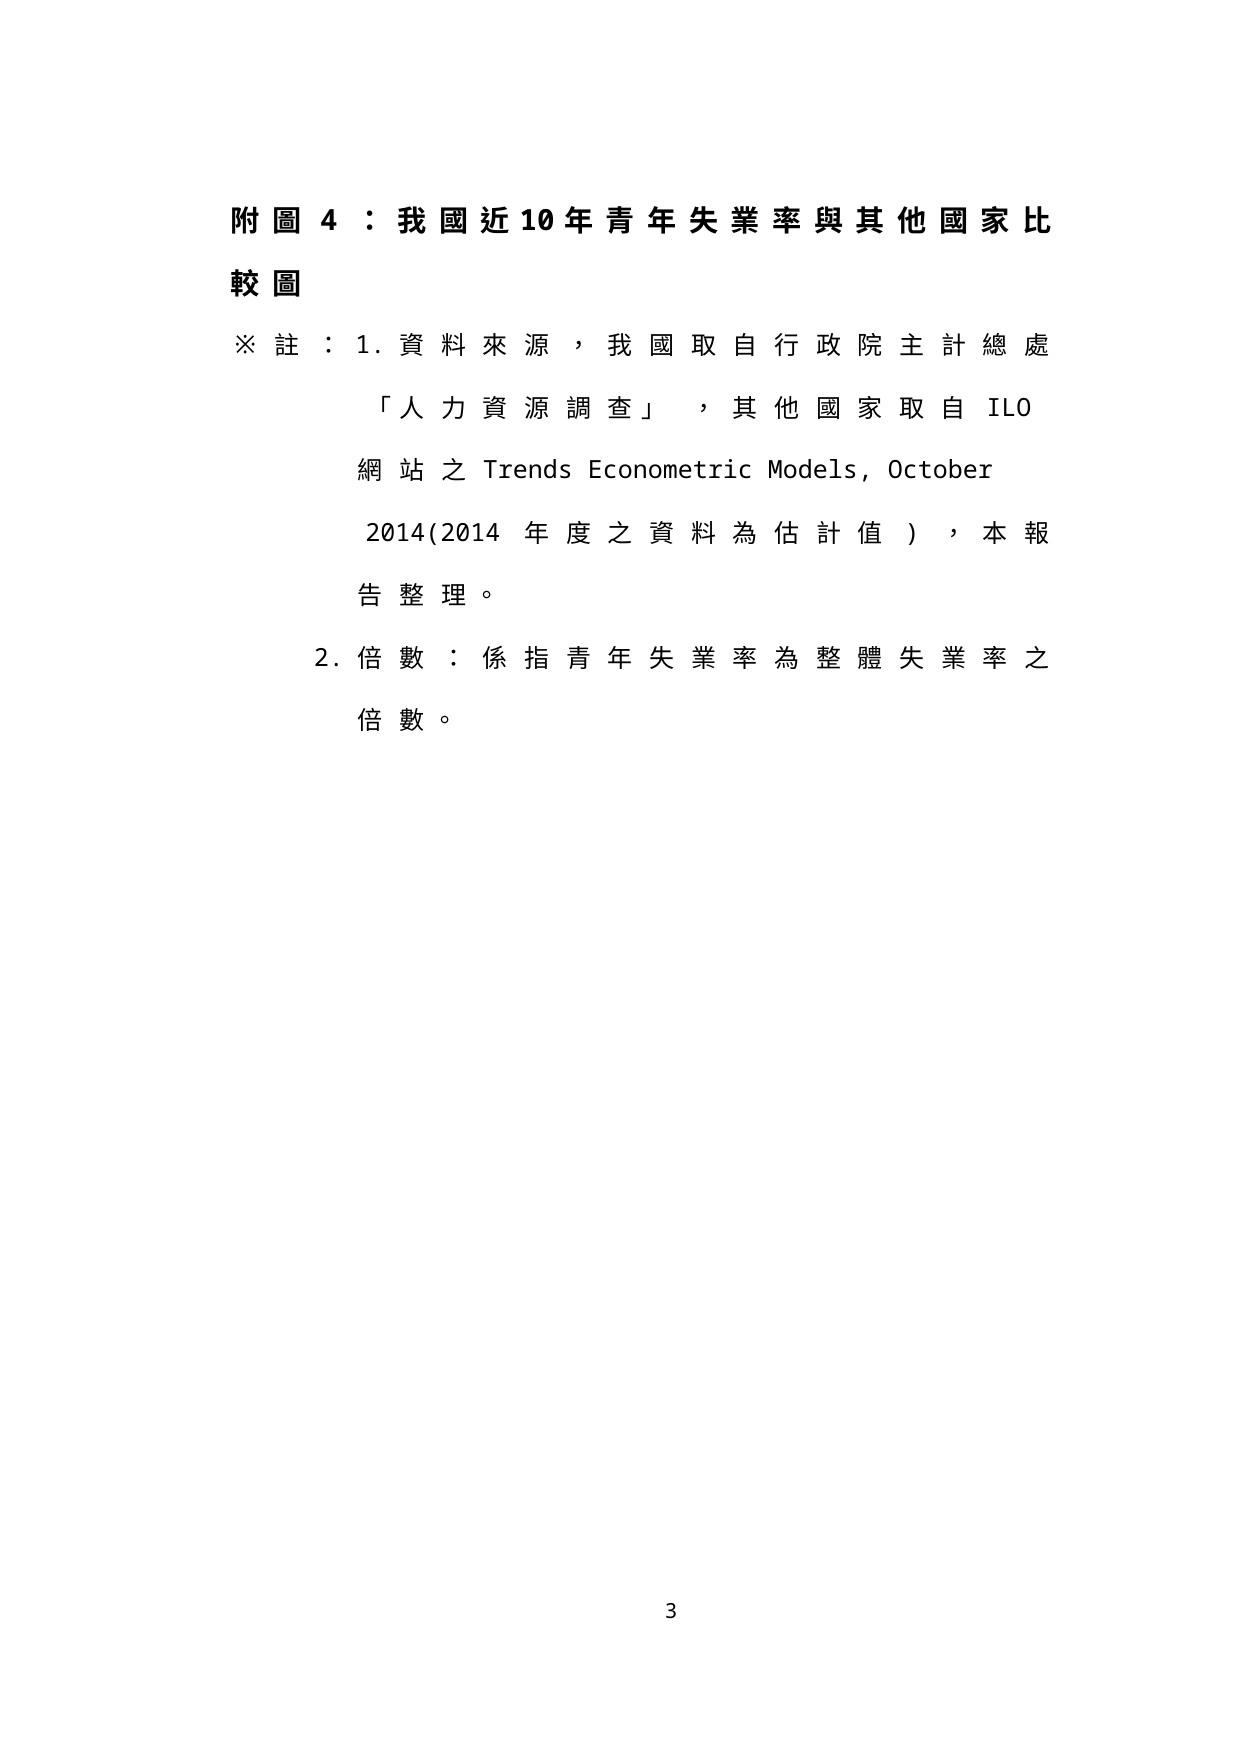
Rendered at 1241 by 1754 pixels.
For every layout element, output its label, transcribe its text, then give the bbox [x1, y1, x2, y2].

text 附圖4：我國近10年青年失業率與其他國家比較圖 [212, 177, 1058, 302]
text ※註：1.資料來源，我國取自行政院主計總處「人力資源調查」，其他國家取自ILO 網站之Trends Econometric Models, October 2014(2014年度之資料為估計值)，本報告整理。 [212, 302, 1058, 615]
text 2.倍數：係指青年失業率為整體失業率之倍數。 [286, 615, 1058, 740]
